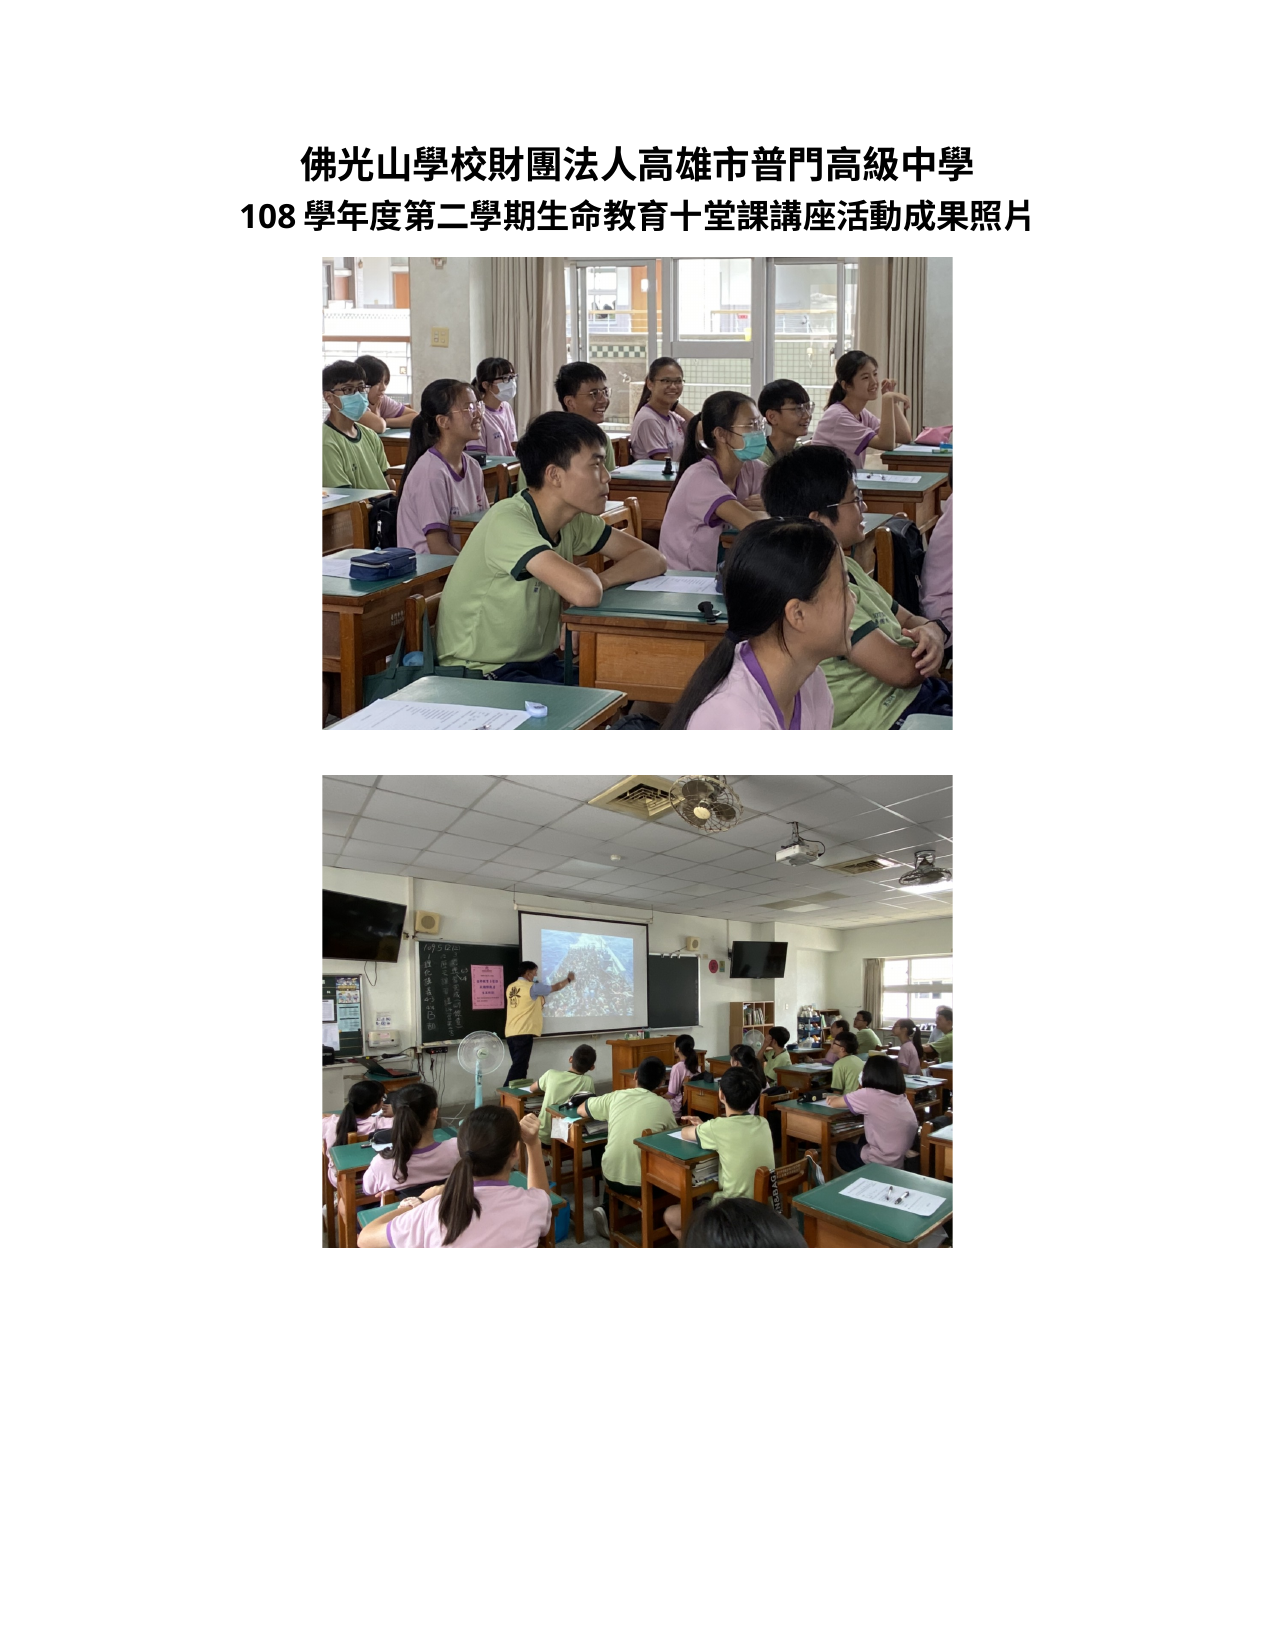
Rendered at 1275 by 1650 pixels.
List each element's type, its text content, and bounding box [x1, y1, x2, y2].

picture [322, 257, 953, 730]
picture [322, 775, 953, 1248]
text 108學年度第二學期生命教育十堂課講座活動成果照片 [135, 189, 1140, 238]
text 佛光山學校財團法人高雄市普門高級中學 [135, 135, 1140, 189]
